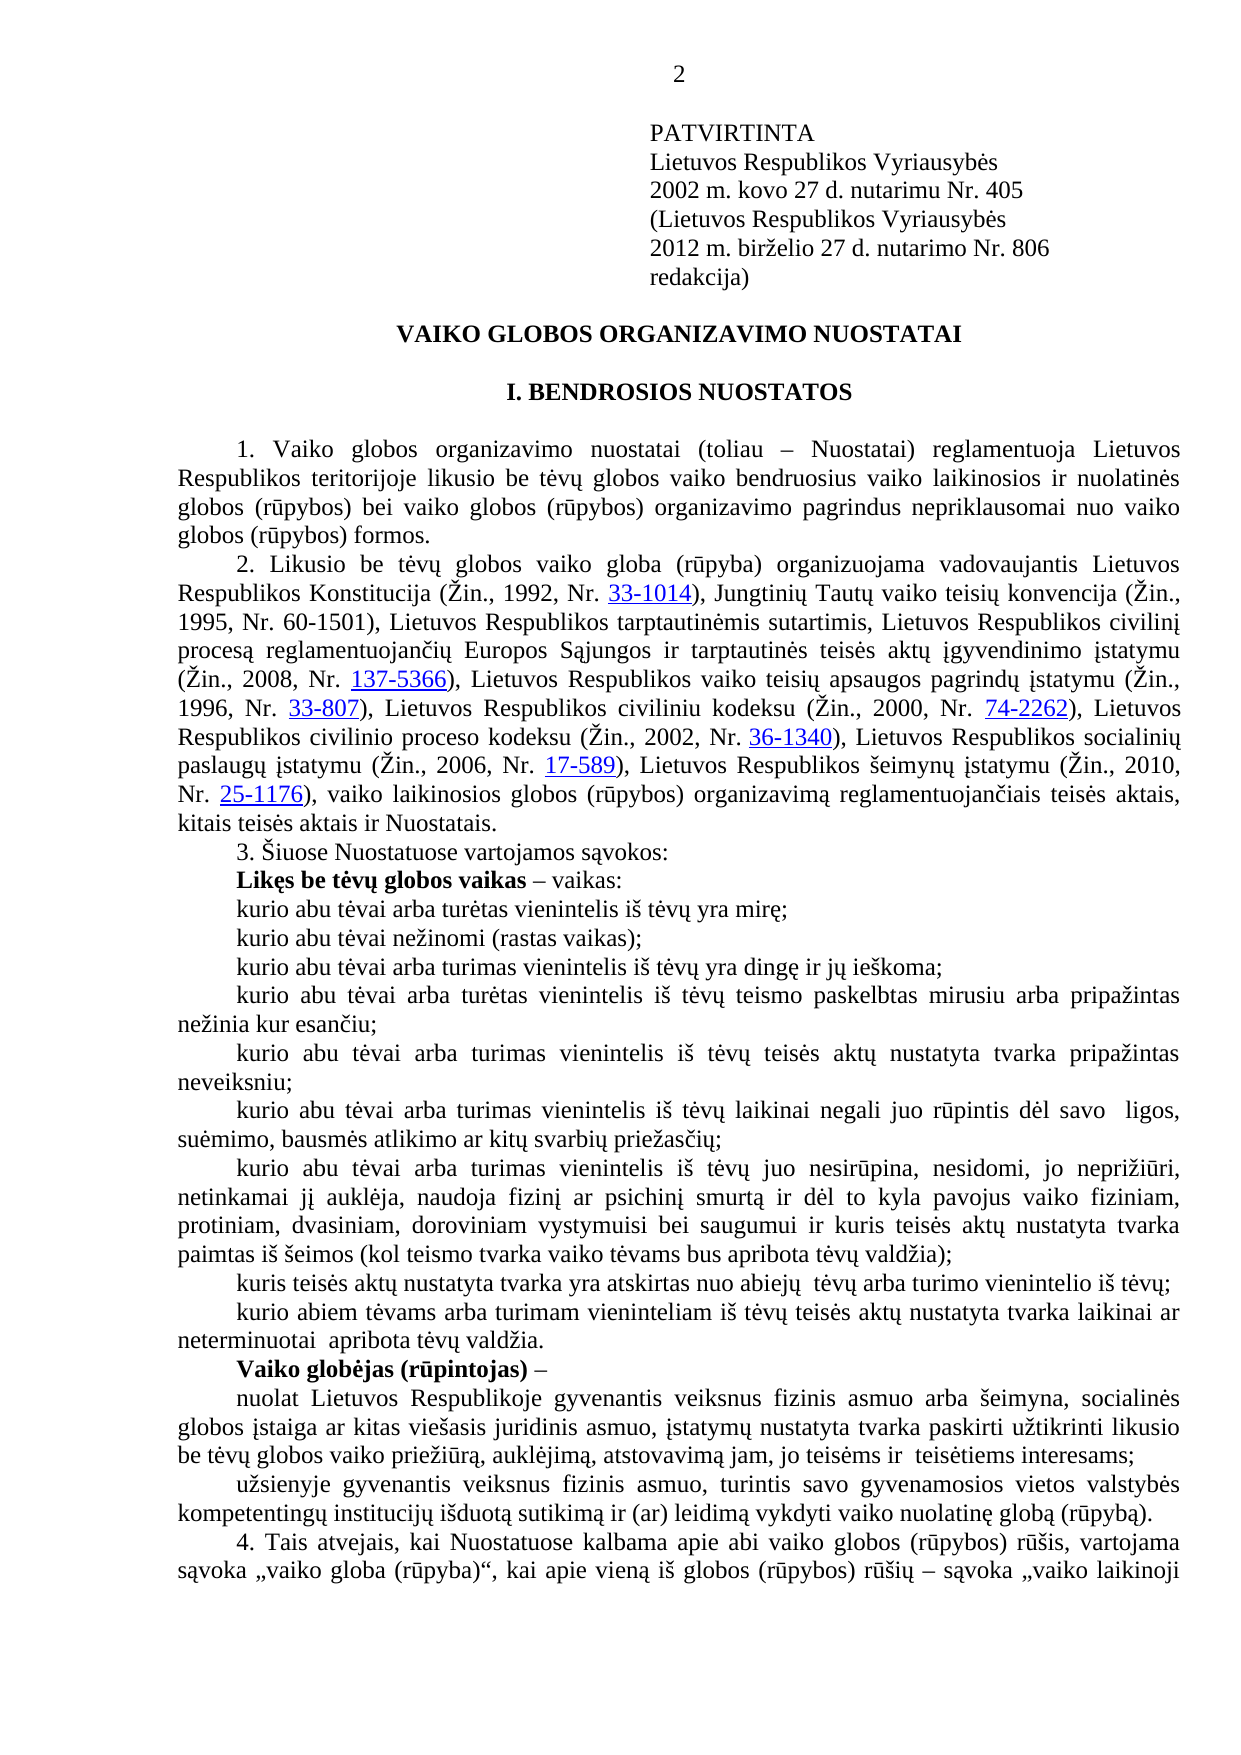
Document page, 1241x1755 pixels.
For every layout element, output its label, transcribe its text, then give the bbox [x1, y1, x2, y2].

text kurio abu tėvai arba turėtas vienintelis iš tėvų yra mirę; [177, 894, 1181, 923]
text kurio abu tėvai arba turimas vienintelis iš tėvų yra dingę ir jų ieškoma; [177, 952, 1181, 981]
text 2. Likusio be tėvų globos vaiko globa (rūpyba) organizuojama vadovaujantis Lietuvos Respublikos Konstitucija (Žin., 1992, Nr. 33-1014), Jungtinių Tautų vaiko teisių konvencija (Žin., 1995, Nr. 60-1501), Lietuvos Respublikos tarptautinėmis sutartimis, Lietuvos Respublikos civilinį procesą reglamentuojančių Europos Sąjungos ir tarptautinės teisės aktų įgyvendinimo įstatymu (Žin., 2008, Nr. 137-5366), Lietuvos Respublikos vaiko teisių apsaugos pagrindų įstatymu (Žin., 1996, Nr. 33-807), Lietuvos Respublikos civiliniu kodeksu (Žin., 2000, Nr. 74-2262), Lietuvos Respublikos civilinio proceso kodeksu (Žin., 2002, Nr. 36-1340), Lietuvos Respublikos socialinių paslaugų įstatymu (Žin., 2006, Nr. 17-589), Lietuvos Respublikos šeimynų įstatymu (Žin., 2010, Nr. 25-1176), vaiko laikinosios globos (rūpybos) organizavimą reglamentuojančiais teisės aktais, kitais teisės aktais ir Nuostatais. [177, 549, 1181, 837]
text 2002 m. kovo 27 d. nutarimu Nr. 405 [649, 176, 1181, 204]
text kurio abu tėvai arba turimas vienintelis iš tėvų teisės aktų nustatyta tvarka pripažintas neveiksniu; [177, 1038, 1181, 1096]
text 3. Šiuose Nuostatuose vartojamos sąvokos: [177, 837, 1181, 866]
text Lietuvos Respublikos Vyriausybės [649, 147, 1181, 176]
text I. BENDROSIOS NUOSTATOS [177, 377, 1181, 406]
text VAIKO GLOBOS ORGANIZAVIMO NUOSTATAI [177, 319, 1181, 348]
text užsienyje gyvenantis veiksnus fizinis asmuo, turintis savo gyvenamosios vietos valstybės kompetentingų institucijų išduotą sutikimą ir (ar) leidimą vykdyti vaiko nuolatinę globą (rūpybą). [177, 1469, 1181, 1527]
text kurio abu tėvai arba turėtas vienintelis iš tėvų teismo paskelbtas mirusiu arba pripažintas nežinia kur esančiu; [177, 981, 1181, 1038]
text kurio abiem tėvams arba turimam vieninteliam iš tėvų teisės aktų nustatyta tvarka laikinai ar neterminuotai apribota tėvų valdžia. [177, 1297, 1181, 1354]
text Vaiko globėjas (rūpintojas) – [177, 1354, 1181, 1383]
text kurio abu tėvai arba turimas vienintelis iš tėvų laikinai negali juo rūpintis dėl savo ligos, suėmimo, bausmės atlikimo ar kitų svarbių priežasčių; [177, 1096, 1181, 1153]
text kuris teisės aktų nustatyta tvarka yra atskirtas nuo abiejų tėvų arba turimo vienintelio iš tėvų; [177, 1268, 1181, 1297]
text (Lietuvos Respublikos Vyriausybės [649, 204, 1181, 233]
text 4. Tais atvejais, kai Nuostatuose kalbama apie abi vaiko globos (rūpybos) rūšis, vartojama sąvoka „vaiko globa (rūpyba)“, kai apie vieną iš globos (rūpybos) rūšių – sąvoka „vaiko laikinoji [177, 1527, 1181, 1584]
text kurio abu tėvai arba turimas vienintelis iš tėvų juo nesirūpina, nesidomi, jo neprižiūri, netinkamai jį auklėja, naudoja fizinį ar psichinį smurtą ir dėl to kyla pavojus vaiko fiziniam, protiniam, dvasiniam, doroviniam vystymuisi bei saugumui ir kuris teisės aktų nustatyta tvarka paimtas iš šeimos (kol teismo tvarka vaiko tėvams bus apribota tėvų valdžia); [177, 1153, 1181, 1268]
text redakcija) [649, 262, 1181, 291]
text 1. Vaiko globos organizavimo nuostatai (toliau – Nuostatai) reglamentuoja Lietuvos Respublikos teritorijoje likusio be tėvų globos vaiko bendruosius vaiko laikinosios ir nuolatinės globos (rūpybos) bei vaiko globos (rūpybos) organizavimo pagrindus nepriklausomai nuo vaiko globos (rūpybos) formos. [177, 434, 1181, 549]
text kurio abu tėvai nežinomi (rastas vaikas); [177, 923, 1181, 952]
text nuolat Lietuvos Respublikoje gyvenantis veiksnus fizinis asmuo arba šeimyna, socialinės globos įstaiga ar kitas viešasis juridinis asmuo, įstatymų nustatyta tvarka paskirti užtikrinti likusio be tėvų globos vaiko priežiūrą, auklėjimą, atstovavimą jam, jo teisėms ir teisėtiems interesams; [177, 1383, 1181, 1469]
text PATVIRTINTA [649, 118, 1181, 147]
text Likęs be tėvų globos vaikas – vaikas: [177, 866, 1181, 894]
text 2012 m. birželio 27 d. nutarimo Nr. 806 [649, 233, 1181, 262]
